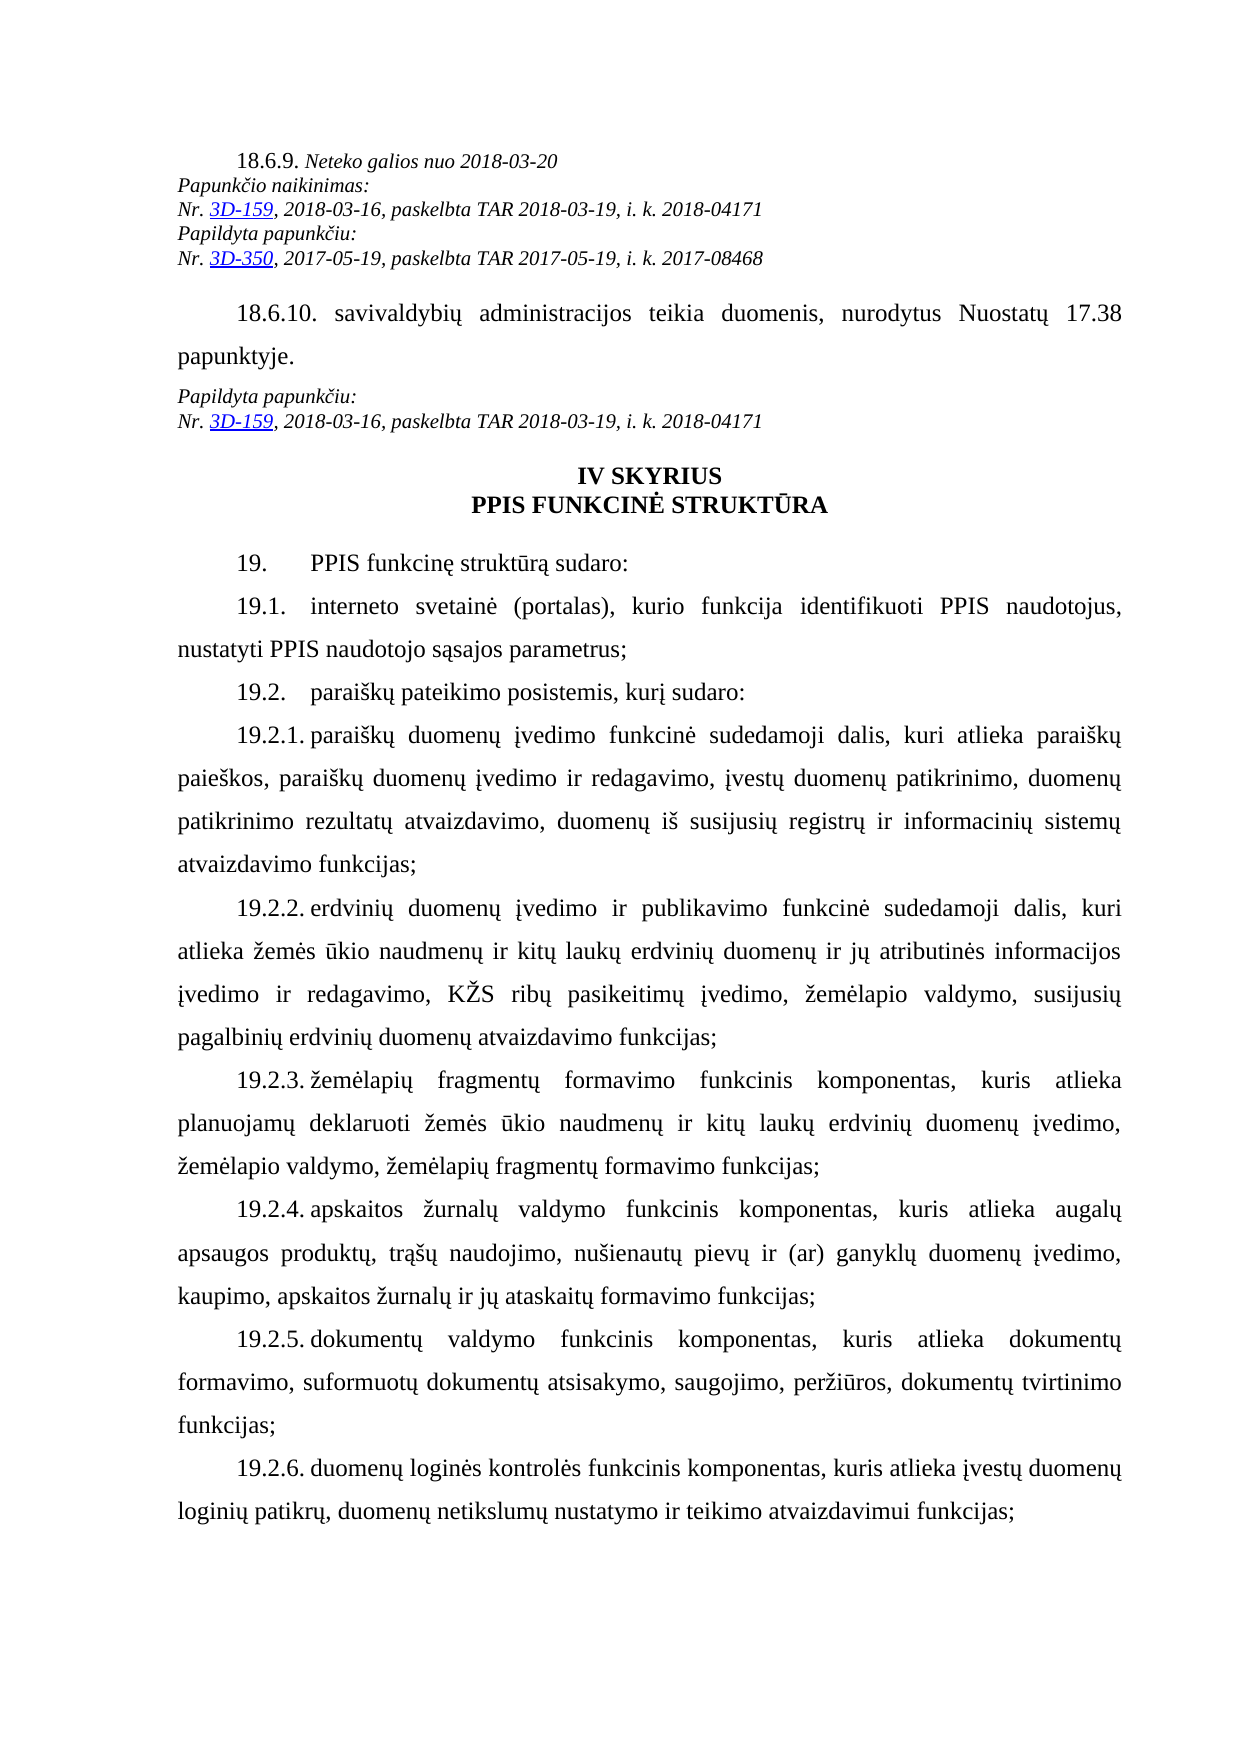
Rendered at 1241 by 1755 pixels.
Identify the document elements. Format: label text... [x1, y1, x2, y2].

text Nr. 3D-159, 2018-03-16, paskelbta TAR 2018-03-19, i. k. 2018-04171 [177, 408, 1122, 433]
text 19.2.6. duomenų loginės kontrolės funkcinis komponentas, kuris atlieka įvestų duomenų loginių patikrų, duomenų netikslumų nustatymo ir teikimo atvaizdavimui funkcijas; [177, 1453, 1122, 1525]
text PPIS FUNKCINĖ STRUKTŪRA [177, 490, 1122, 519]
text 19. PPIS funkcinę struktūrą sudaro: [177, 548, 1122, 576]
text 19.2.2. erdvinių duomenų įvedimo ir publikavimo funkcinė sudedamoji dalis, kuri atlieka žemės ūkio naudmenų ir kitų laukų erdvinių duomenų ir jų atributinės informacijos įvedimo ir redagavimo, KŽS ribų pasikeitimų įvedimo, žemėlapio valdymo, susijusių pagalbinių erdvinių duomenų atvaizdavimo funkcijas; [177, 893, 1122, 1051]
text 19.1. interneto svetainė (portalas), kurio funkcija identifikuoti PPIS naudotojus, nustatyti PPIS naudotojo sąsajos parametrus; [177, 591, 1122, 663]
text 19.2.3. žemėlapių fragmentų formavimo funkcinis komponentas, kuris atlieka planuojamų deklaruoti žemės ūkio naudmenų ir kitų laukų erdvinių duomenų įvedimo, žemėlapio valdymo, žemėlapių fragmentų formavimo funkcijas; [177, 1065, 1122, 1180]
text 19.2. paraiškų pateikimo posistemis, kurį sudaro: [177, 677, 1122, 706]
text 18.6.9. Neteko galios nuo 2018-03-20 [177, 147, 1122, 173]
text Nr. 3D-350, 2017-05-19, paskelbta TAR 2017-05-19, i. k. 2017-08468 [177, 245, 1122, 269]
text 18.6.10. savivaldybių administracijos teikia duomenis, nurodytus Nuostatų 17.38 papunktyje. [177, 298, 1122, 370]
text Papunkčio naikinimas: [177, 173, 1122, 197]
text Papildyta papunkčiu: [177, 221, 1122, 245]
text 19.2.5. dokumentų valdymo funkcinis komponentas, kuris atlieka dokumentų formavimo, suformuotų dokumentų atsisakymo, saugojimo, peržiūros, dokumentų tvirtinimo funkcijas; [177, 1324, 1122, 1439]
text 19.2.4. apskaitos žurnalų valdymo funkcinis komponentas, kuris atlieka augalų apsaugos produktų, trąšų naudojimo, nušienautų pievų ir (ar) ganyklų duomenų įvedimo, kaupimo, apskaitos žurnalų ir jų ataskaitų formavimo funkcijas; [177, 1194, 1122, 1309]
text Nr. 3D-159, 2018-03-16, paskelbta TAR 2018-03-19, i. k. 2018-04171 [177, 197, 1122, 221]
text 19.2.1. paraiškų duomenų įvedimo funkcinė sudedamoji dalis, kuri atlieka paraiškų paieškos, paraiškų duomenų įvedimo ir redagavimo, įvestų duomenų patikrinimo, duomenų patikrinimo rezultatų atvaizdavimo, duomenų iš susijusių registrų ir informacinių sistemų atvaizdavimo funkcijas; [177, 720, 1122, 878]
text IV SKYRIUS [177, 461, 1122, 490]
text Papildyta papunkčiu: [177, 384, 1122, 408]
